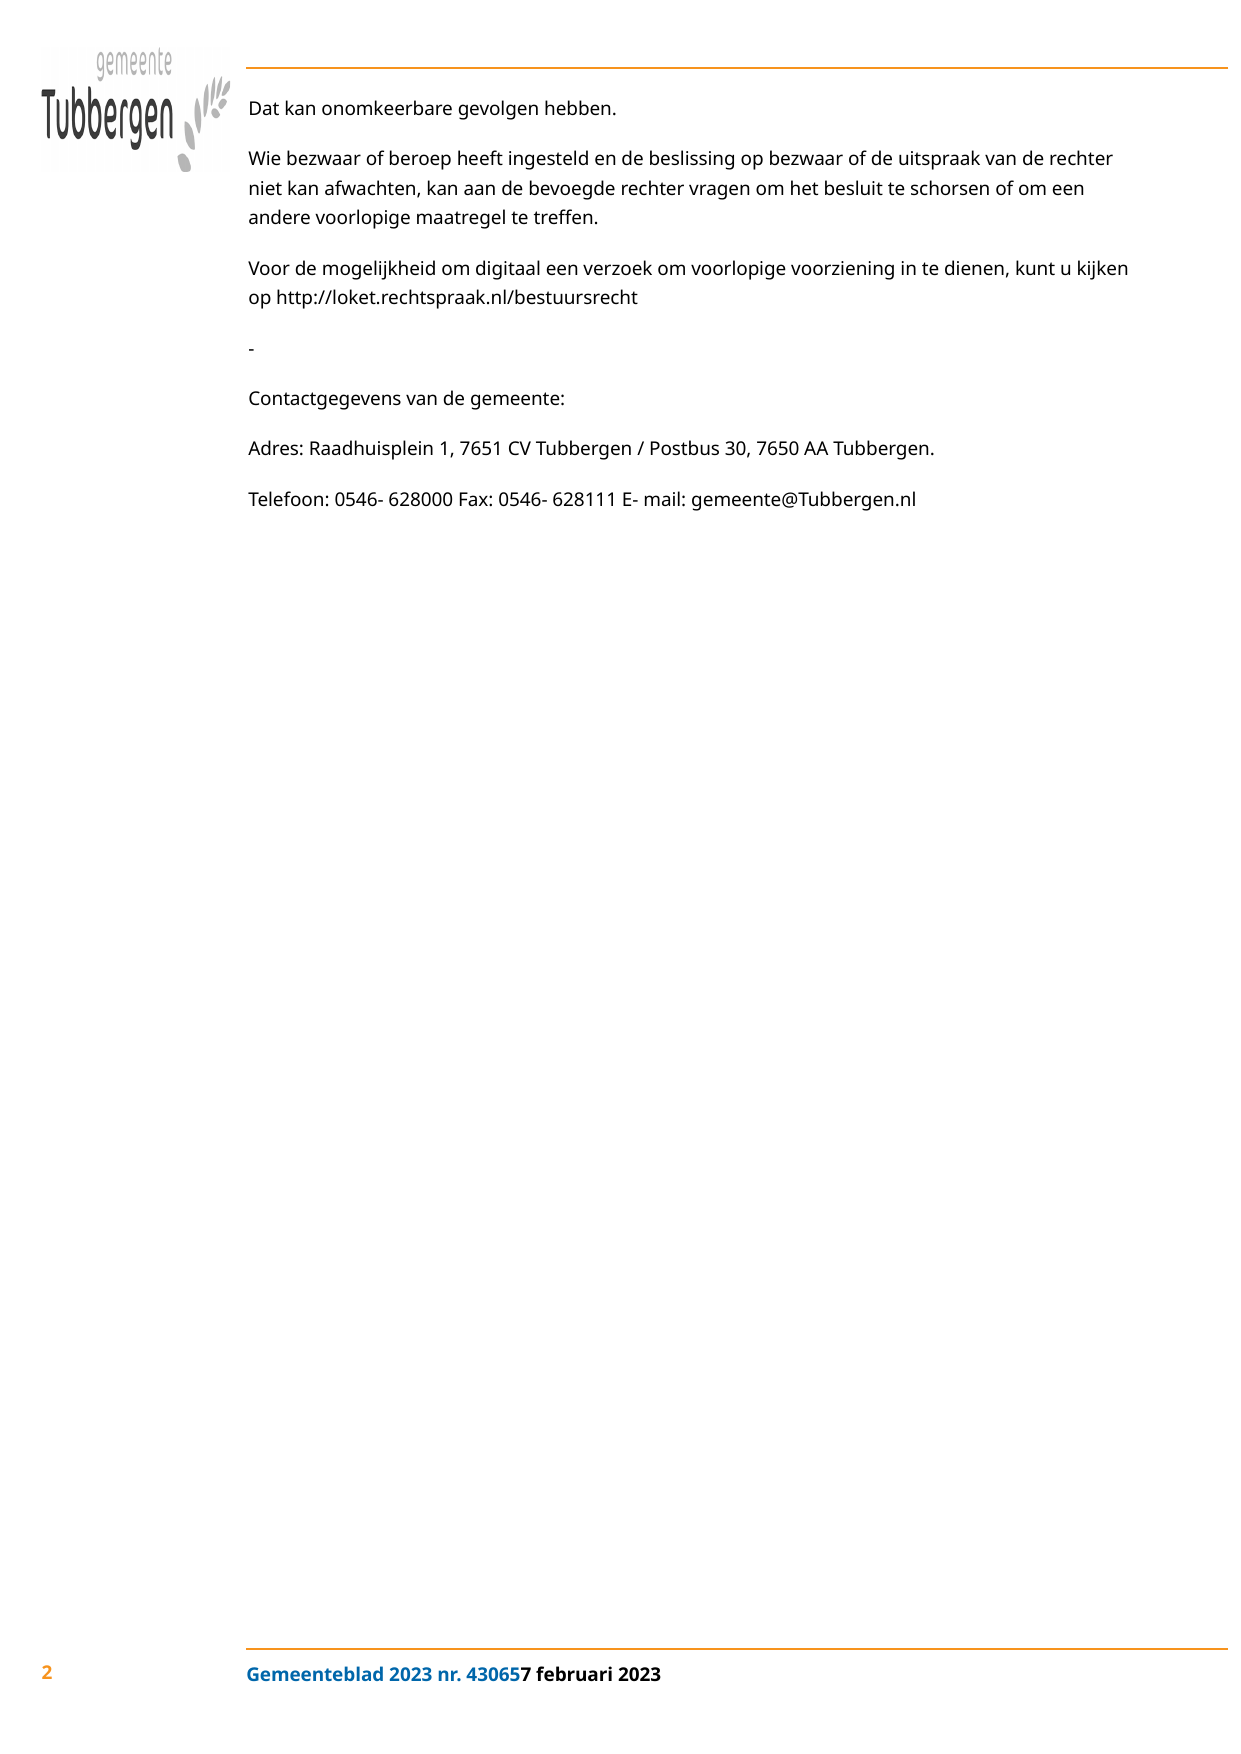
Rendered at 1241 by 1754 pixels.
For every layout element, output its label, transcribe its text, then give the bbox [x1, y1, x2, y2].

picture [41, 47, 231, 172]
text Wie bezwaar of beroep heeft ingesteld en de beslissing op bezwaar of de uitspraak van de rechter niet kan afwachten, kan aan de bevoegde rechter vragen om het besluit te schorsen of om een andere voorlopige maatregel te treffen. [248, 145, 1152, 230]
text Voor de mogelijkheid om digitaal een verzoek om voorlopige voorziening in te dienen, kunt u kijken op http://loket.rechtspraak.nl/bestuursrecht [248, 255, 1152, 310]
text - [248, 335, 1152, 361]
text Contactgegevens van de gemeente: [248, 385, 1152, 411]
text Telefoon: 0546- 628000 Fax: 0546- 628111 E- mail: gemeente@Tubbergen.nl [248, 486, 1152, 512]
text Dat kan onomkeerbare gevolgen hebben. [248, 95, 1152, 121]
text Adres: Raadhuisplein 1, 7651 CV Tubbergen / Postbus 30, 7650 AA Tubbergen. [248, 436, 1152, 461]
